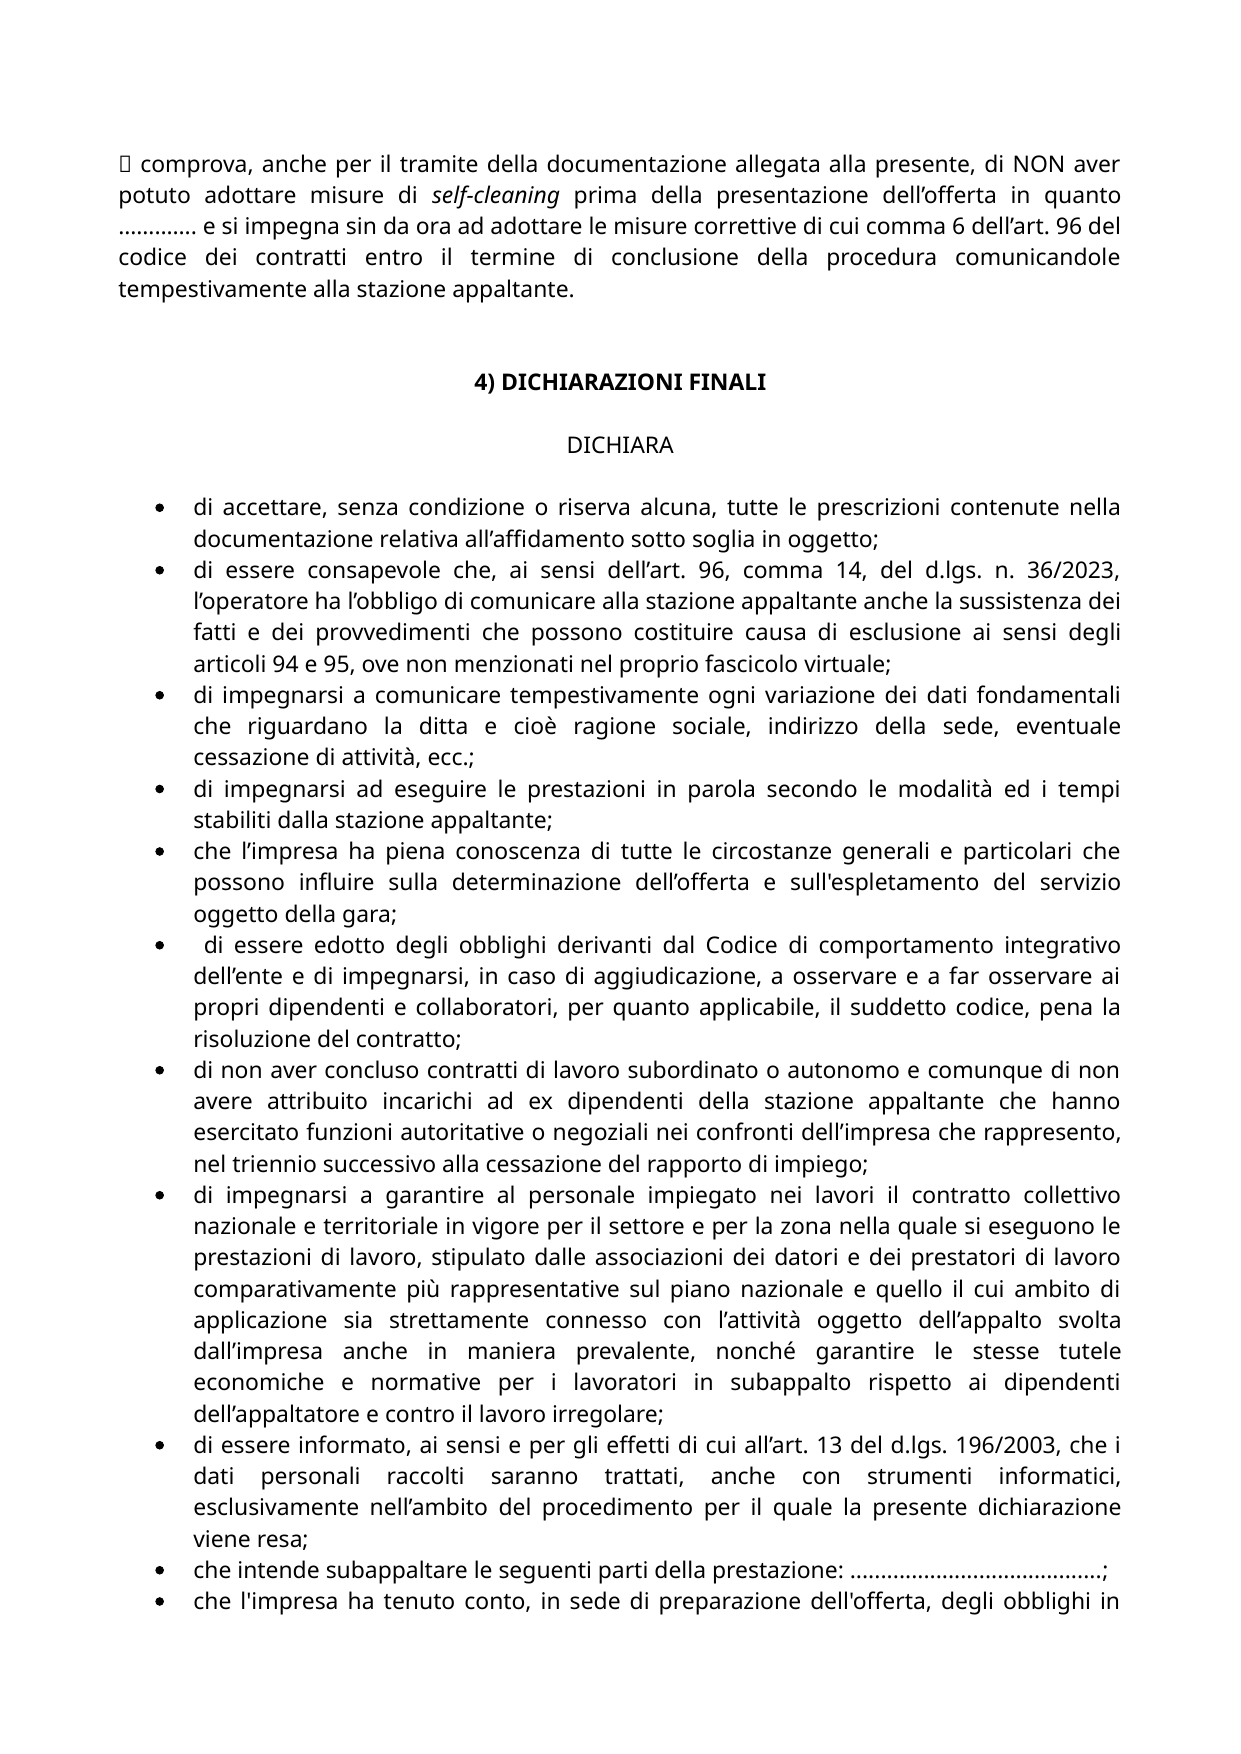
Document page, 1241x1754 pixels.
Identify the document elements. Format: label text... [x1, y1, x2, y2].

list di impegnarsi a garantire al personale impiegato nei lavori il contratto collettivo nazionale e territoriale in vigore per il settore e per la zona nella quale si eseguono le prestazioni di lavoro, stipulato dalle associazioni dei datori e dei prestatori di lavoro comparativamente più rappresentative sul piano nazionale e quello il cui ambito di applicazione sia strettamente connesso con l’attività oggetto dell’appalto svolta dall’impresa anche in maniera prevalente, nonché garantire le stesse tutele economiche e normative per i lavoratori in subappalto rispetto ai dipendenti dell’appaltatore e contro il lavoro irregolare; [156, 1179, 1122, 1429]
list di essere edotto degli obblighi derivanti dal Codice di comportamento integrativo dell’ente e di impegnarsi, in caso di aggiudicazione, a osservare e a far osservare ai propri dipendenti e collaboratori, per quanto applicabile, il suddetto codice, pena la risoluzione del contratto; [156, 929, 1122, 1054]
list di impegnarsi a comunicare tempestivamente ogni variazione dei dati fondamentali che riguardano la ditta e cioè ragione sociale, indirizzo della sede, eventuale cessazione di attività, ecc.; [156, 679, 1122, 773]
list che l’impresa ha piena conoscenza di tutte le circostanze generali e particolari che possono influire sulla determinazione dell’offerta e sull'espletamento del servizio oggetto della gara; [156, 835, 1122, 929]
list che l'impresa ha tenuto conto, in sede di preparazione dell'offerta, degli obblighi in [156, 1585, 1122, 1616]
text DICHIARA [118, 429, 1122, 460]
list di impegnarsi ad eseguire le prestazioni in parola secondo le modalità ed i tempi stabiliti dalla stazione appaltante; [156, 773, 1122, 835]
text 4) DICHIARAZIONI FINALI [118, 366, 1122, 398]
list di non aver concluso contratti di lavoro subordinato o autonomo e comunque di non avere attribuito incarichi ad ex dipendenti della stazione appaltante che hanno esercitato funzioni autoritative o negoziali nei confronti dell’impresa che rappresento, nel triennio successivo alla cessazione del rapporto di impiego; [156, 1054, 1122, 1179]
list di accettare, senza condizione o riserva alcuna, tutte le prescrizioni contenute nella documentazione relativa all’affidamento sotto soglia in oggetto; [156, 491, 1122, 554]
list di essere consapevole che, ai sensi dell’art. 96, comma 14, del d.lgs. n. 36/2023, l’operatore ha l’obbligo di comunicare alla stazione appaltante anche la sussistenza dei fatti e dei provvedimenti che possono costituire causa di esclusione ai sensi degli articoli 94 e 95, ove non menzionati nel proprio fascicolo virtuale; [156, 554, 1122, 679]
list di essere informato, ai sensi e per gli effetti di cui all’art. 13 del d.lgs. 196/2003, che i dati personali raccolti saranno trattati, anche con strumenti informatici, esclusivamente nell’ambito del procedimento per il quale la presente dichiarazione viene resa; [156, 1429, 1122, 1554]
text  comprova, anche per il tramite della documentazione allegata alla presente, di NON aver potuto adottare misure di self-cleaning prima della presentazione dell’offerta in quanto …………. e si impegna sin da ora ad adottare le misure correttive di cui comma 6 dell’art. 96 del codice dei contratti entro il termine di conclusione della procedura comunicandole tempestivamente alla stazione appaltante. [118, 148, 1122, 304]
list che intende subappaltare le seguenti parti della prestazione: .........................................; [156, 1554, 1122, 1585]
